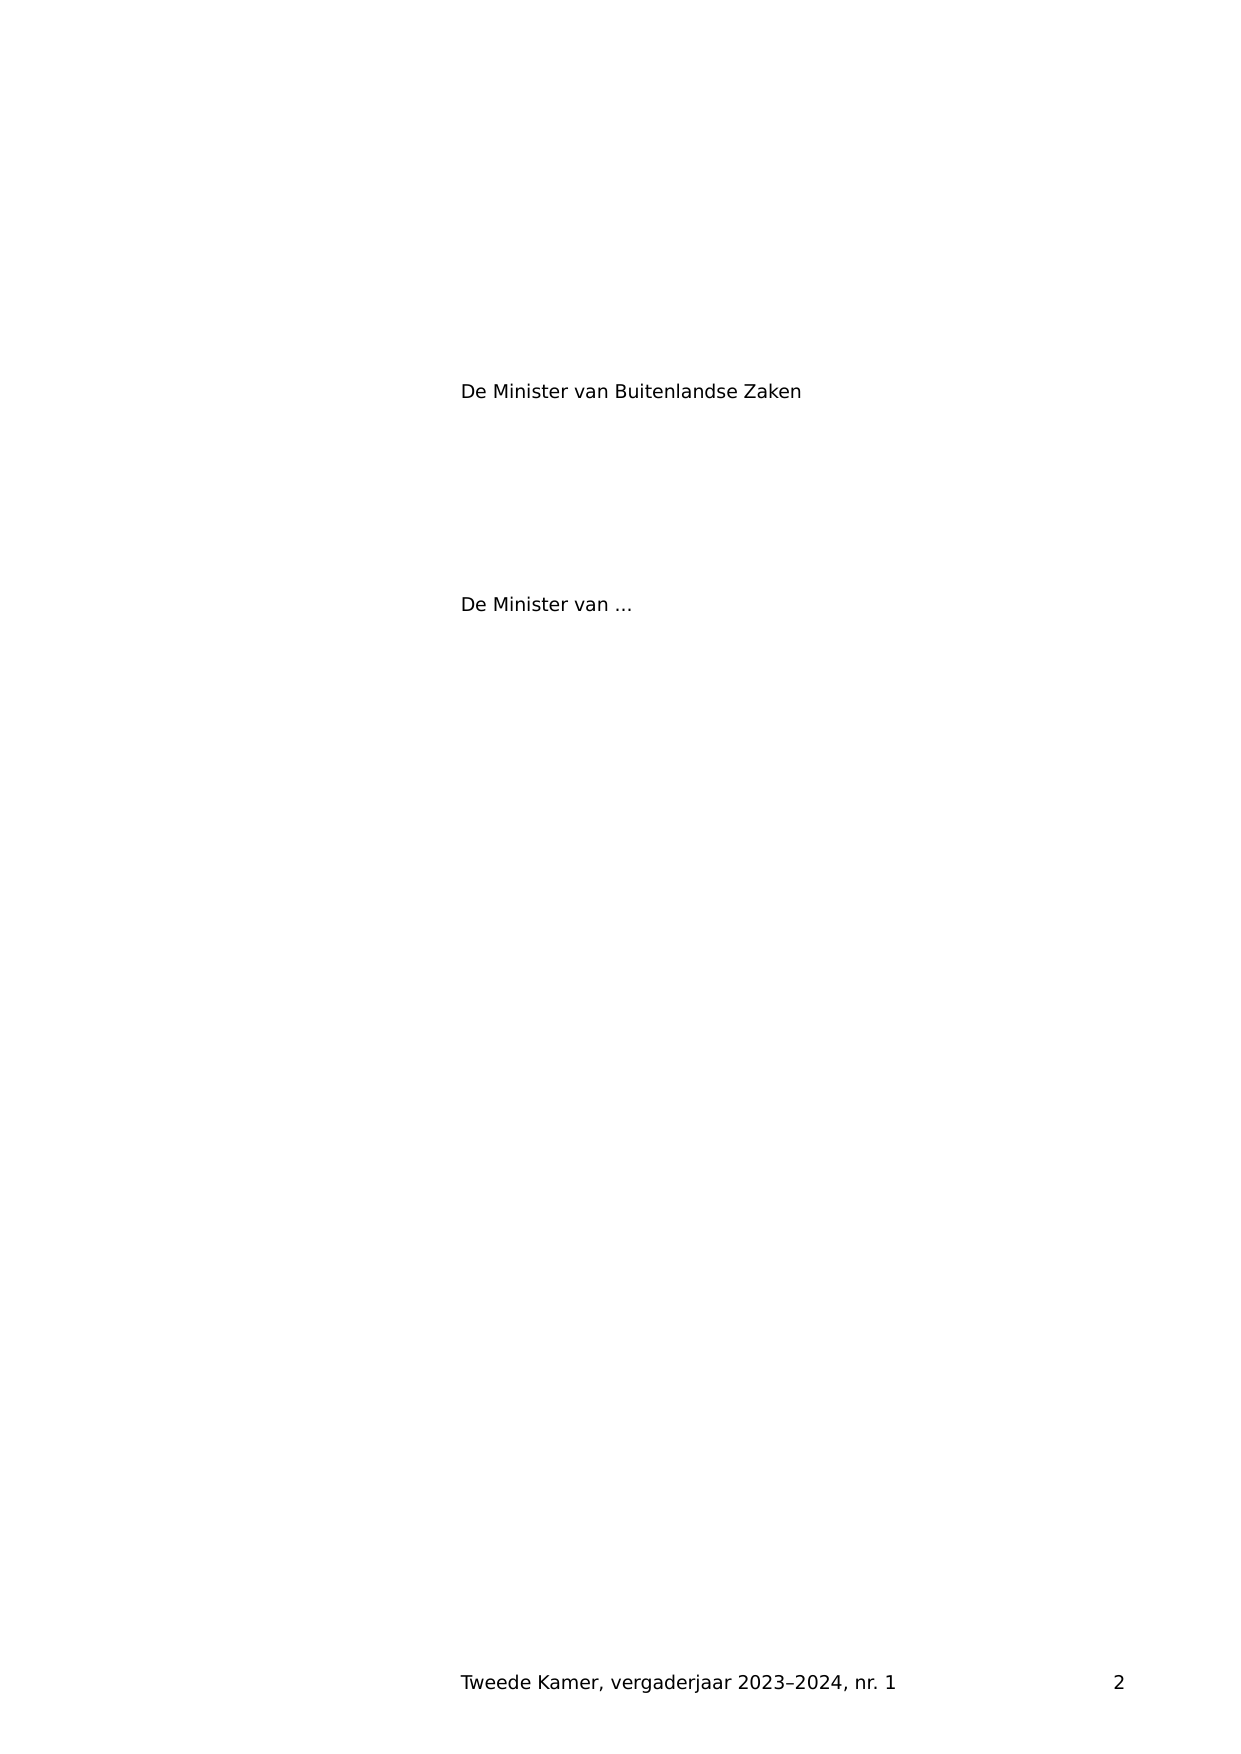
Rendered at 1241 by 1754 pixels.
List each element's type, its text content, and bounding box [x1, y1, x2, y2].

text De Minister van ... [461, 594, 1125, 616]
text De Minister van Buitenlandse Zaken [461, 381, 1125, 403]
